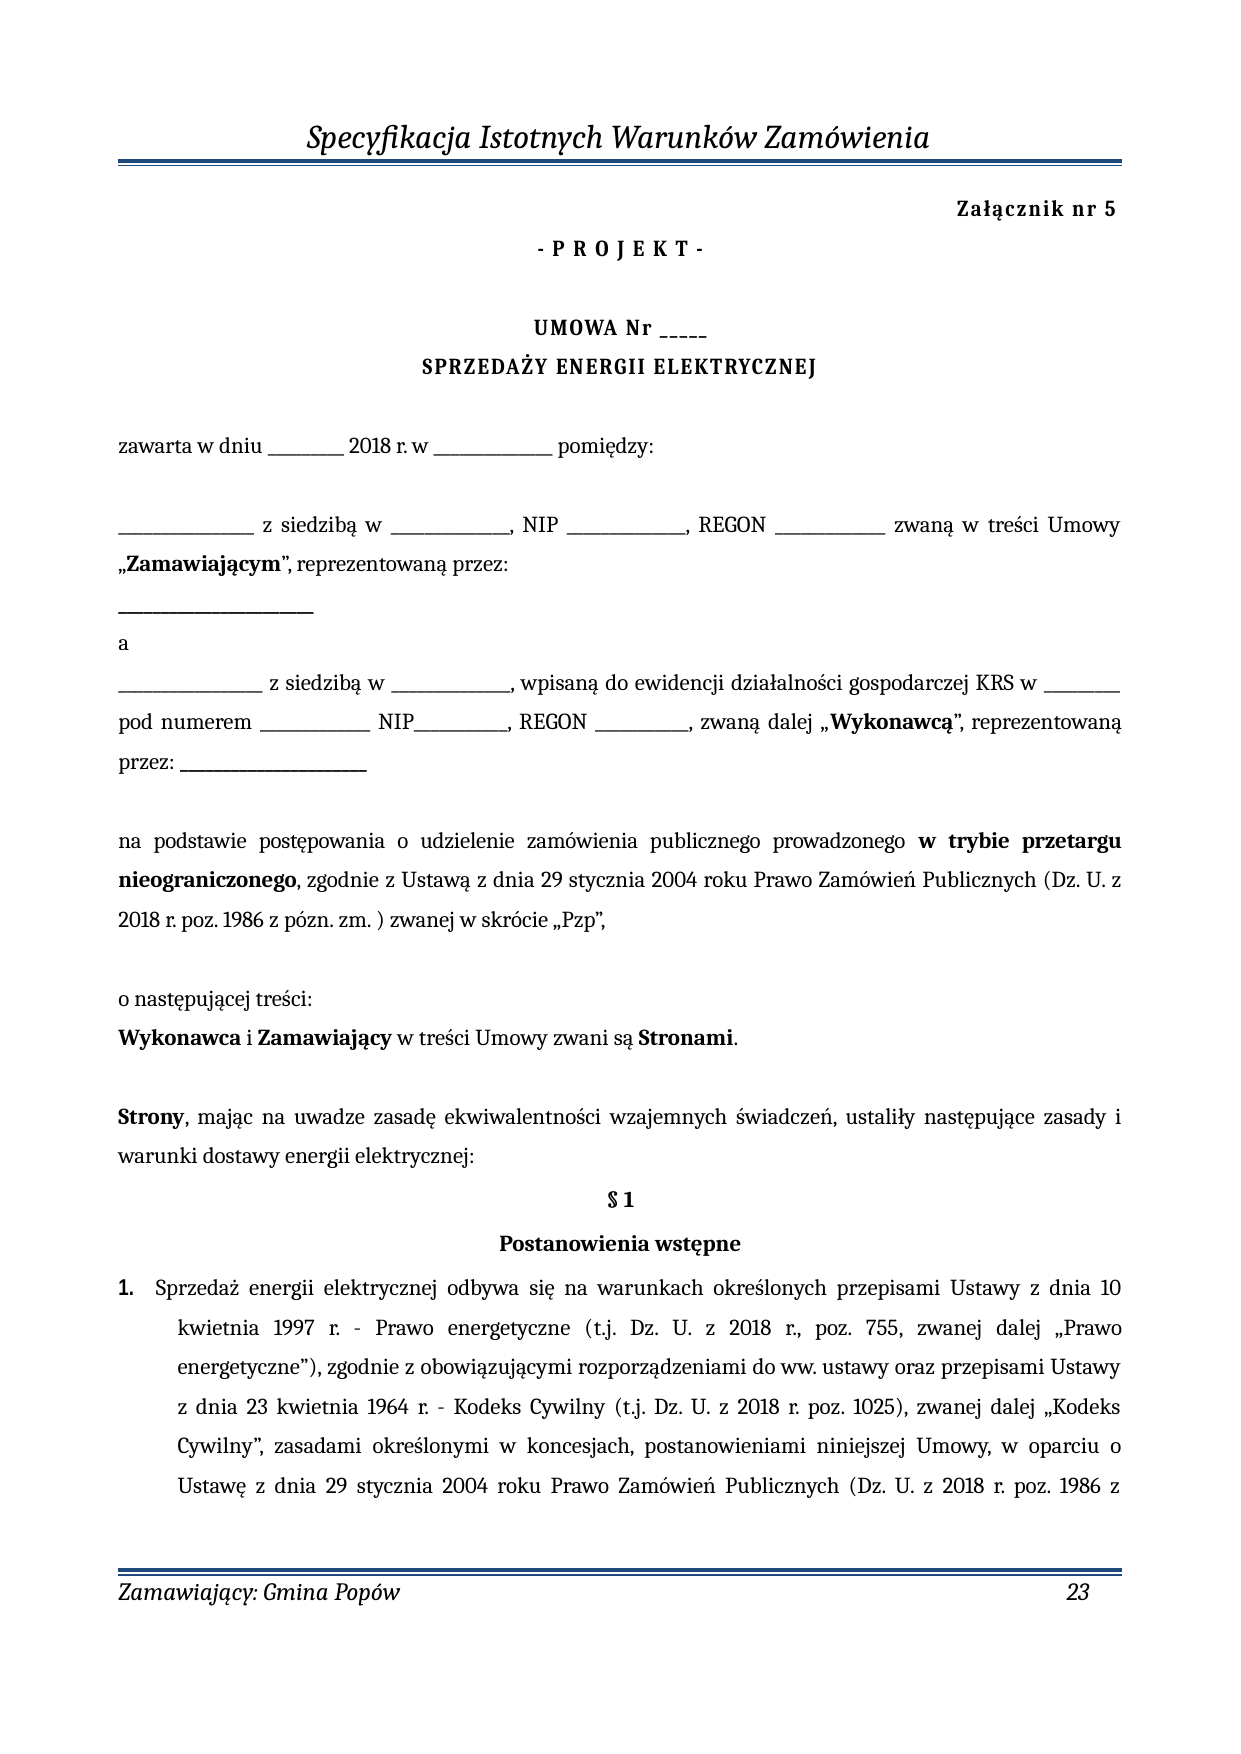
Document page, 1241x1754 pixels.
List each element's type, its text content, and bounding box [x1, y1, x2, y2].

subtitle Załącznik nr 5 [118, 196, 1122, 222]
text na podstawie postępowania o udzielenie zamówienia publicznego prowadzonego w trybie przetargu nieograniczonego, zgodnie z Ustawą z dnia 29 stycznia 2004 roku Prawo Zamówień Publicznych (Dz. U. z 2018 r. poz. 1986 z pózn. zm. ) zwanej w skrócie „Pzp”, [118, 827, 1122, 933]
text _______________________ [118, 591, 1122, 617]
text § 1 [118, 1187, 1122, 1213]
subtitle - P R O J E K T - [118, 235, 1122, 262]
list Sprzedaż energii elektrycznej odbywa się na warunkach określonych przepisami Ustawy z dnia 10 kwietnia 1997 r. - Prawo energetyczne (t.j. Dz. U. z 2018 r., poz. 755, zwanej dalej „Prawo energetyczne”), zgodnie z obowiązującymi rozporządzeniami do ww. ustawy oraz przepisami Ustawy z dnia 23 kwietnia 1964 r. - Kodeks Cywilny (t.j. Dz. U. z 2018 r. poz. 1025), zwanej dalej „Kodeks Cywilny”, zasadami określonymi w koncesjach, postanowieniami niniejszej Umowy, w oparciu o Ustawę z dnia 29 stycznia 2004 roku Prawo Zamówień Publicznych (Dz. U. z 2018 r. poz. 1986 z [118, 1274, 1122, 1499]
text zawarta w dniu _________ 2018 r. w ______________ pomiędzy: [118, 433, 1122, 459]
text a [118, 630, 1122, 656]
text ________________ z siedzibą w ______________, NIP ______________, REGON _____________ zwaną w treści Umowy „Zamawiającym”, reprezentowaną przez: [118, 512, 1122, 577]
text Wykonawca i Zamawiający w treści Umowy zwani są Stronami. [118, 1025, 1122, 1051]
subtitle UMOWA Nr _____ [118, 314, 1122, 341]
text o następującej treści: [118, 985, 1122, 1012]
text Strony, mając na uwadze zasadę ekwiwalentności wzajemnych świadczeń, ustaliły następujące zasady i warunki dostawy energii elektrycznej: [118, 1104, 1122, 1170]
text Postanowienia wstępne [118, 1231, 1122, 1257]
subtitle SPRZEDAŻY ENERGII ELEKTRYCZNEJ [118, 354, 1122, 419]
text _________________ z siedzibą w ______________, wpisaną do ewidencji działalności gospodarczej KRS w _________ pod numerem _____________ NIP___________, REGON ___________, zwaną dalej „Wykonawcą”, reprezentowaną przez: ______________________ [118, 669, 1122, 775]
